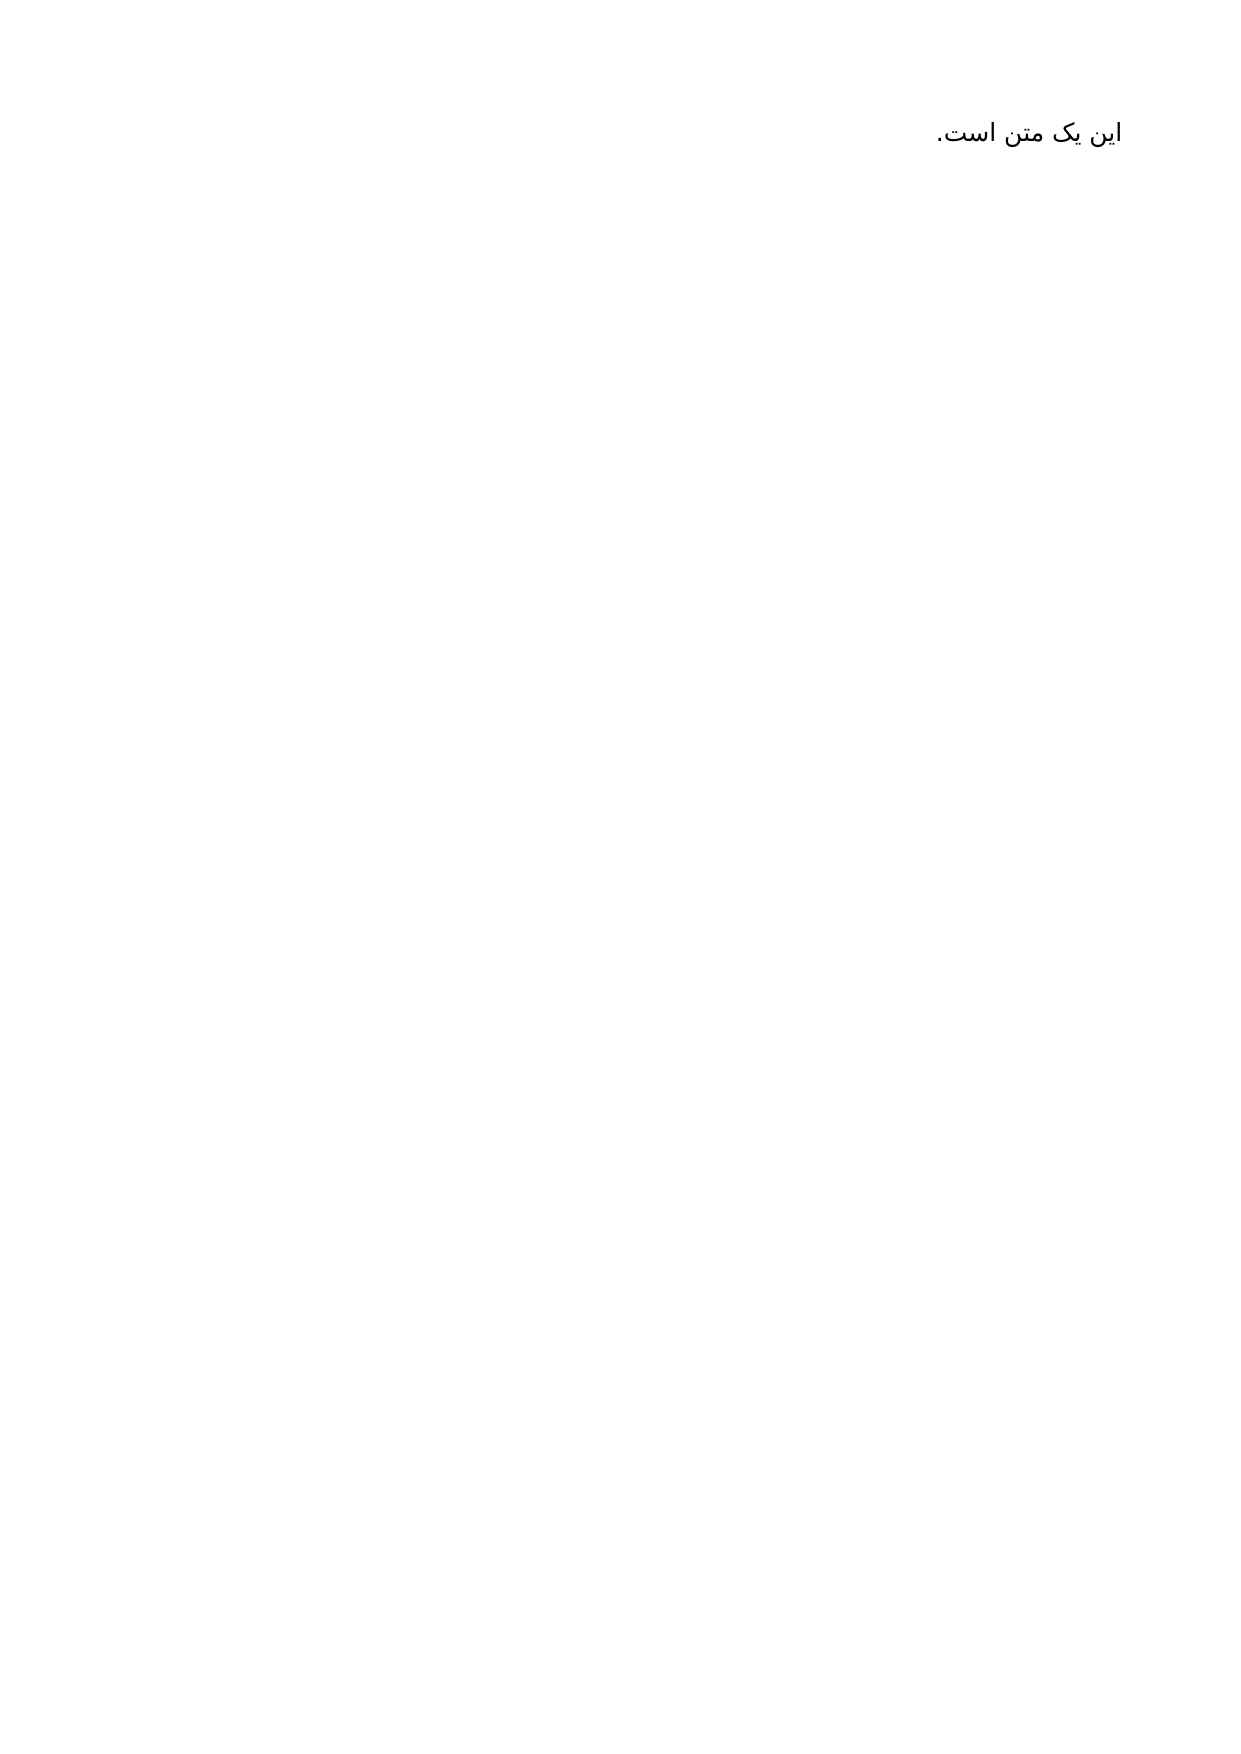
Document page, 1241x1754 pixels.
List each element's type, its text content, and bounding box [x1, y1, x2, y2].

text این یک متن است. [118, 118, 1122, 147]
